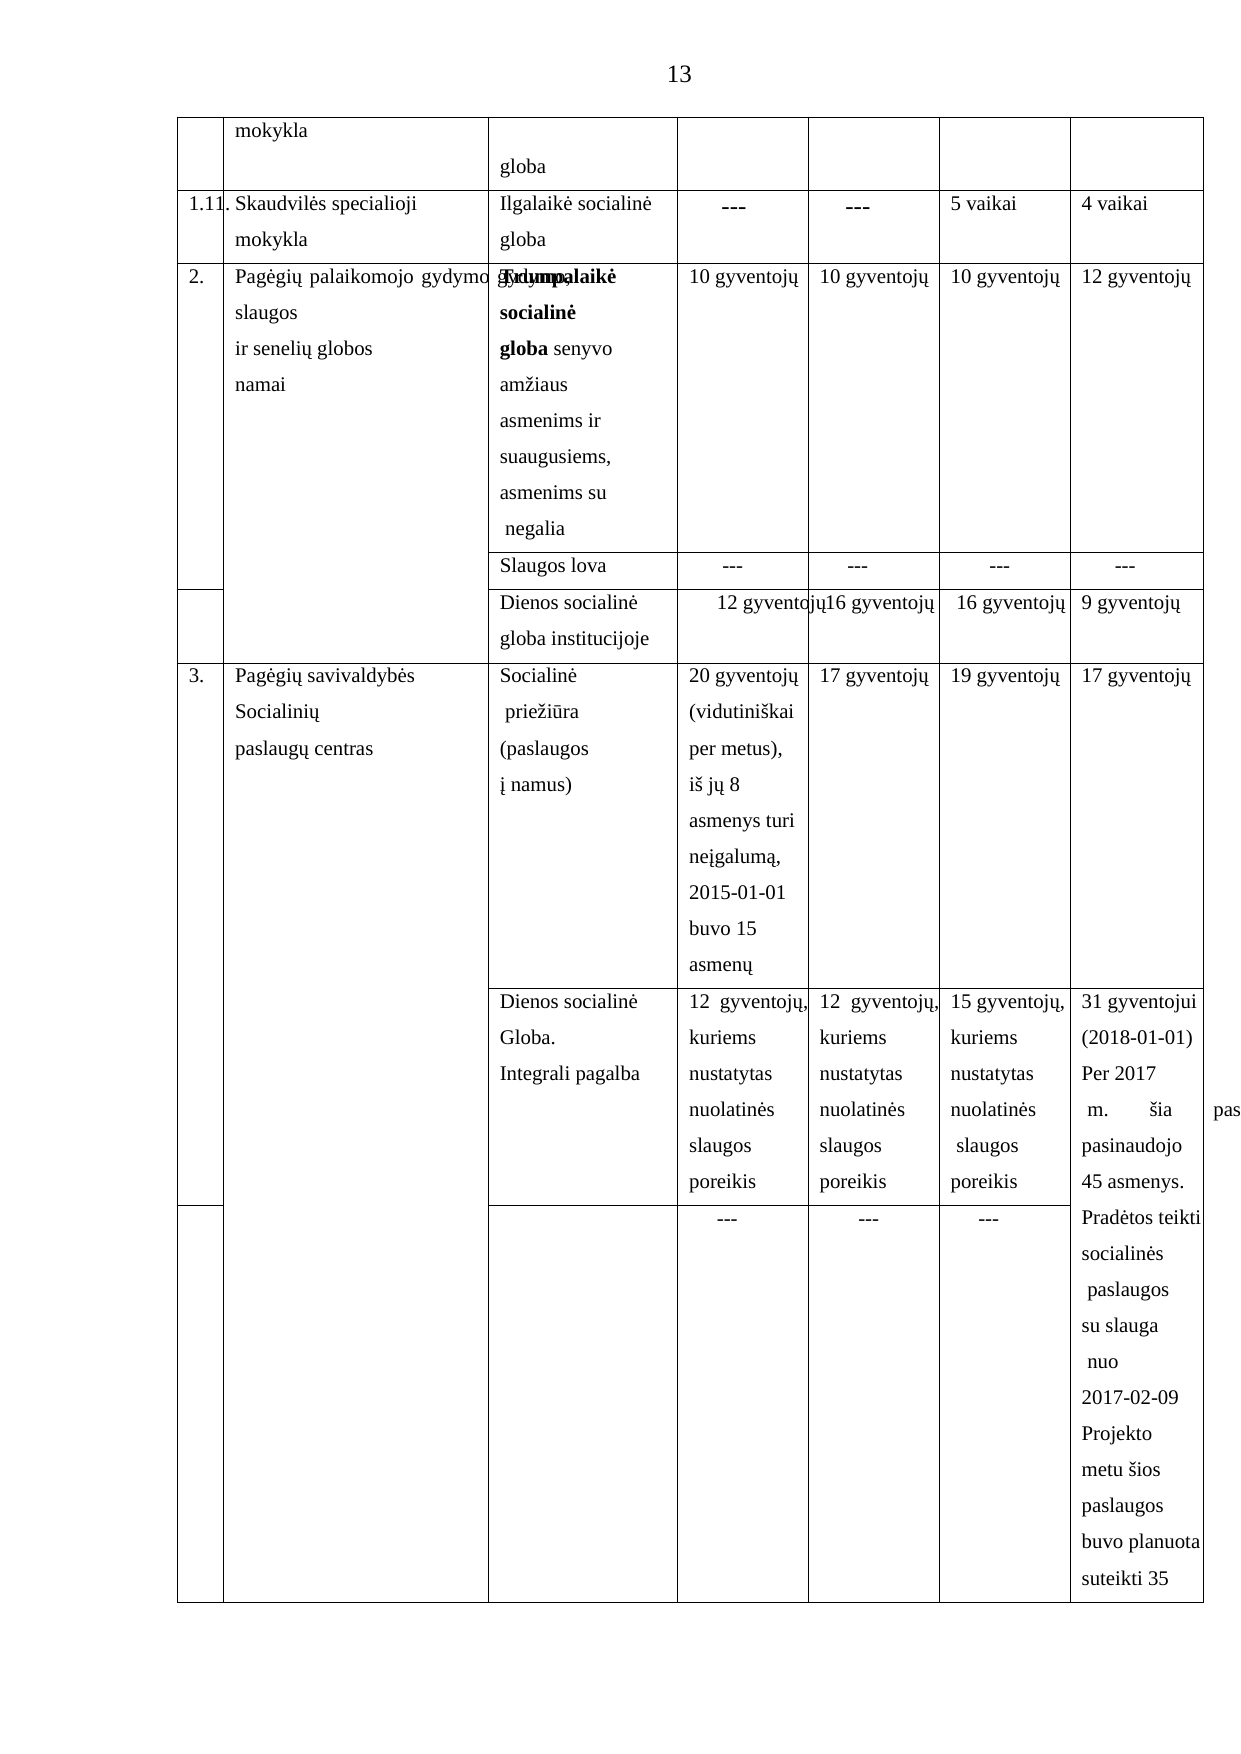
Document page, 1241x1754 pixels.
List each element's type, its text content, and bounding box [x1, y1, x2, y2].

table_cell 1.11. [178, 191, 223, 263]
table_cell 15 gyventojų, kuriems nustatytas nuolatinės slaugos poreikis [940, 989, 1070, 1205]
table_cell 16 gyventojų [809, 590, 939, 662]
table_cell [178, 1206, 223, 1602]
table_cell 16 gyventojų [940, 590, 1070, 662]
table_cell 3. [178, 664, 223, 1205]
table_cell Pagėgių palaikomojo gydymo gydymo, slaugos ir senelių globos namai [224, 264, 488, 662]
table_cell [489, 1206, 677, 1602]
table_cell 4 vaikai [1071, 191, 1203, 263]
table_cell --- [809, 118, 939, 190]
table_cell --- [678, 1206, 808, 1602]
table_cell --- [940, 553, 1070, 589]
table_cell 20 gyventojų (vidutiniškai per metus), iš jų 8 asmenys turi neįgalumą, 2015-01-01 buvo 15 asmenų [678, 664, 808, 988]
table_cell 12 gyventojų, kuriems nustatytas nuolatinės slaugos poreikis [809, 989, 939, 1205]
table_cell 10 gyventojų [940, 264, 1070, 552]
table_cell --- [809, 553, 939, 589]
table_cell Ilgalaikė socialinė globa [489, 191, 677, 263]
table_cell --- [809, 191, 939, 263]
table_cell 19 gyventojų [940, 664, 1070, 988]
table_cell Slaugos lova [489, 553, 677, 589]
table_cell --- [678, 553, 808, 589]
table_cell 5 vaikai [940, 191, 1070, 263]
table_cell mokykla [224, 118, 488, 190]
table_cell Dienos socialinė globa institucijoje [489, 590, 677, 662]
table_cell Socialinė priežiūra (paslaugos į namus) [489, 664, 677, 988]
table_cell Skaudvilės specialioji mokykla [224, 191, 488, 263]
table_cell 12 gyventojų [1071, 264, 1203, 552]
table_cell 31 gyventojui (2018-01-01) Per 2017 m. šia paslauga pasinaudojo 45 asmenys. Pradėtos teikti socialinės paslaugos su slauga nuo 2017-02-09 Projekto metu šios paslaugos buvo planuota suteikti 35 gyventojams Į integralių (dienos soc. globos paslaugų ) teikimą įsitraukė VšĮ „Sudoku“ [1071, 989, 1203, 1602]
table_cell 10 gyventojų [809, 264, 939, 552]
table_cell 12 gyventojų [678, 590, 808, 662]
table_cell --- [1071, 553, 1203, 589]
table_cell 17 gyventojų [1071, 664, 1203, 988]
table_cell [940, 118, 1070, 190]
table_cell Pagėgių savivaldybės Socialinių paslaugų centras [224, 664, 488, 1602]
table_cell [178, 590, 223, 662]
table_cell --- [678, 118, 808, 190]
table_cell 10 gyventojų [678, 264, 808, 552]
table_cell 12 gyventojų, kuriems nustatytas nuolatinės slaugos poreikis [678, 989, 808, 1205]
table_cell --- [809, 1206, 939, 1602]
table_cell [1071, 118, 1203, 190]
table_cell --- [678, 191, 808, 263]
table_cell 2. [178, 264, 223, 589]
table_cell --- [940, 1206, 1070, 1602]
table_cell 17 gyventojų [809, 664, 939, 988]
table_cell Dienos socialinė Globa. Integrali pagalba [489, 989, 677, 1205]
table_cell [178, 118, 223, 190]
table_cell globa [489, 118, 677, 190]
table_cell 9 gyventojų [1071, 590, 1203, 662]
table_cell Trumpalaikė socialinė globa senyvo amžiaus asmenims ir suaugusiems, asmenims su negalia [489, 264, 677, 552]
